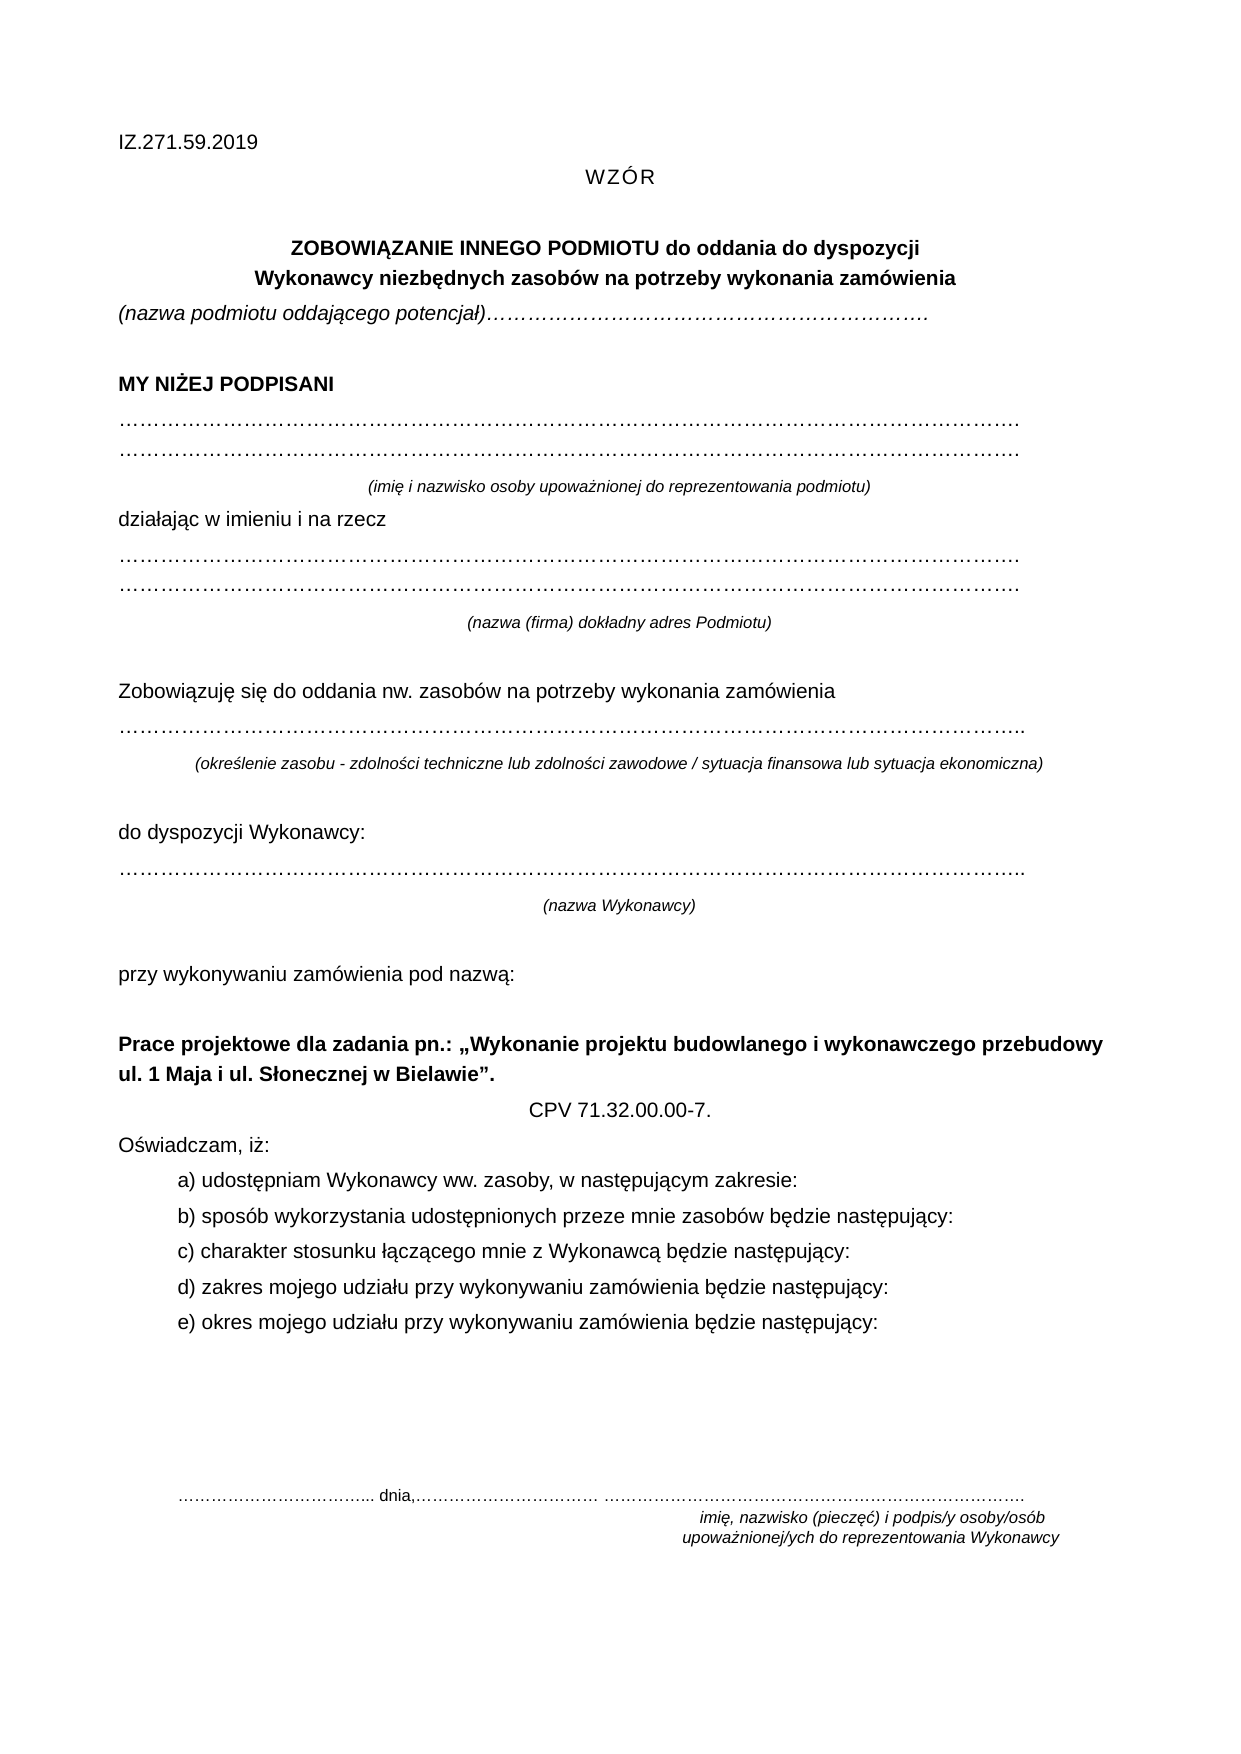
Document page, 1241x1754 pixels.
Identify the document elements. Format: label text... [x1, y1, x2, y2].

text CPV 71.32.00.00-7. [118, 1092, 1122, 1121]
text (imię i nazwisko osoby upoważnionej do reprezentowania podmiotu) [118, 466, 1122, 496]
text imię, nazwisko (pieczęć) i podpis/y osoby/osób upoważnionej/ych do reprezentowania Wykonawcy [682, 1507, 1122, 1548]
text e) okres mojego udziału przy wykonywaniu zamówienia będzie następujący: [177, 1304, 1122, 1334]
text a) udostępniam Wykonawcy ww. zasoby, w następującym zakresie: [177, 1163, 1122, 1192]
text b) sposób wykorzystania udostępnionych przeze mnie zasobów będzie następujący: [177, 1198, 1122, 1228]
text Zobowiązuję się do oddania nw. zasobów na potrzeby wykonania zamówienia [118, 673, 1122, 702]
text Oświadczam, iż: [118, 1127, 1122, 1157]
text IZ.271.59.2019 [118, 124, 1122, 153]
text ……………………………... dnia,…………………………… …………………………………………………………………. [177, 1483, 1122, 1506]
text (określenie zasobu - zdolności techniczne lub zdolności zawodowe / sytuacja finansowa lub sytuacja ekonomiczna) [118, 744, 1122, 773]
text (nazwa (firma) dokładny adres Podmiotu) [118, 602, 1122, 632]
text MY NIŻEJ PODPISANI [118, 366, 1122, 396]
text przy wykonywaniu zamówienia pod nazwą: [118, 956, 1122, 986]
text działając w imieniu i na rzecz [118, 502, 1122, 531]
text do dyspozycji Wykonawcy: [118, 814, 1122, 844]
text …………………………………………………………………………………………………………………. …………………………………………………………………………………………………………………. [118, 537, 1122, 596]
text ………………………………………………………………………………………………………………….. [118, 850, 1122, 879]
text Prace projektowe dla zadania pn.: „Wykonanie projektu budowlanego i wykonawczego przebudowy ul. 1 Maja i ul. Słonecznej w Bielawie”. [118, 1027, 1122, 1086]
text ………………………………………………………………………………………………………………….. [118, 708, 1122, 738]
text …………………………………………………………………………………………………………………. …………………………………………………………………………………………………………………. [118, 401, 1122, 460]
text (nazwa podmiotu oddającego potencjał)………………………………………………………. [118, 295, 1122, 325]
text c) charakter stosunku łączącego mnie z Wykonawcą będzie następujący: [177, 1234, 1122, 1263]
text ZOBOWIĄZANIE INNEGO PODMIOTU do oddania do dyspozycji Wykonawcy niezbędnych zasobów na potrzeby wykonania zamówienia [236, 230, 974, 289]
text (nazwa Wykonawcy) [118, 885, 1122, 915]
text d) zakres mojego udziału przy wykonywaniu zamówienia będzie następujący: [177, 1269, 1122, 1298]
text WZÓR [118, 159, 1122, 189]
